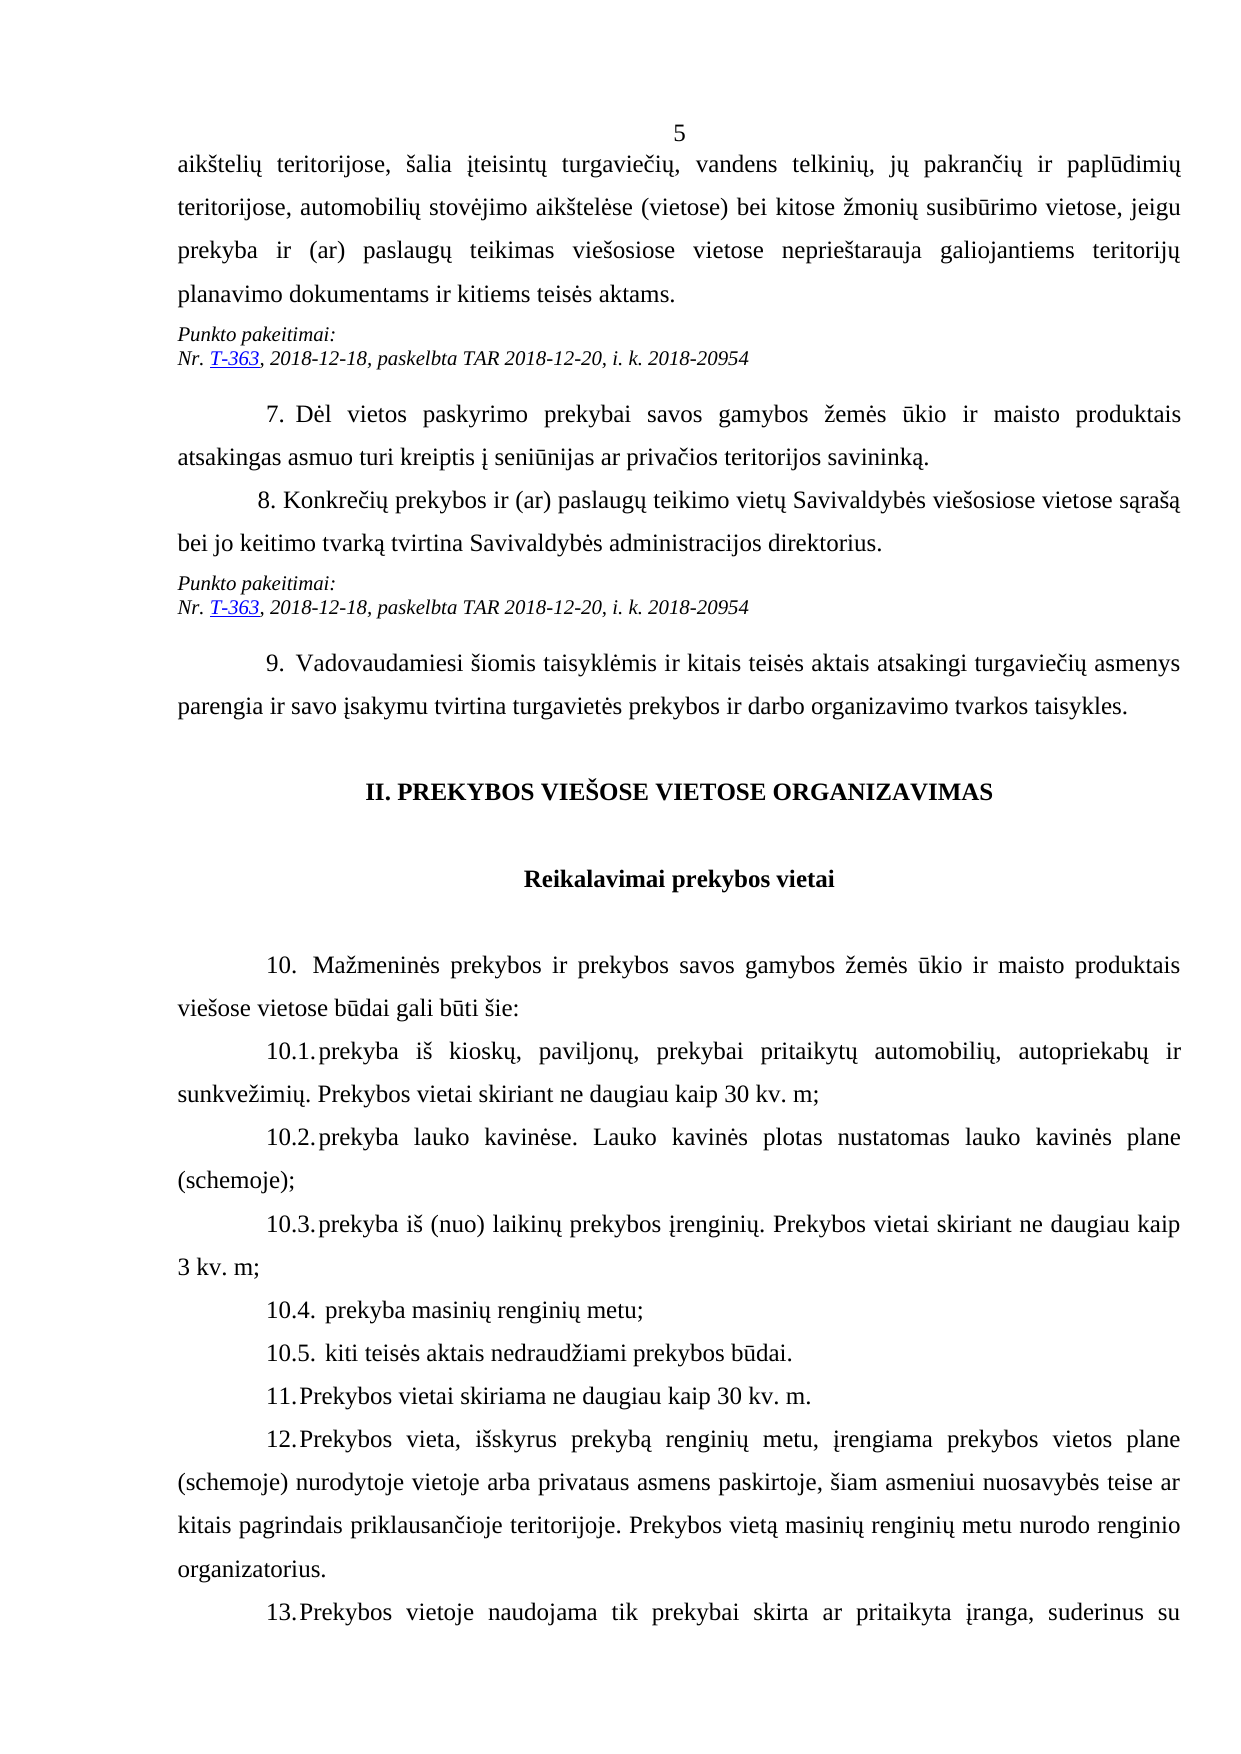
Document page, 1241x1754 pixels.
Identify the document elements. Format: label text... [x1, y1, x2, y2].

text 10.2. prekyba lauko kavinėse. Lauko kavinės plotas nustatomas lauko kavinės plane (schemoje); [177, 1122, 1181, 1194]
text Reikalavimai prekybos vietai [177, 864, 1181, 892]
text Nr. T-363, 2018-12-18, paskelbta TAR 2018-12-20, i. k. 2018-20954 [177, 595, 1181, 619]
text 13. Prekybos vietoje naudojama tik prekybai skirta ar pritaikyta įranga, suderinus su [177, 1597, 1181, 1626]
text 10.1. prekyba iš kioskų, paviljonų, prekybai pritaikytų automobilių, autopriekabų ir sunkvežimių. Prekybos vietai skiriant ne daugiau kaip 30 kv. m; [177, 1036, 1181, 1108]
text aikštelių teritorijose, šalia įteisintų turgaviečių, vandens telkinių, jų pakrančių ir paplūdimių teritorijose, automobilių stovėjimo aikštelėse (vietose) bei kitose žmonių susibūrimo vietose, jeigu prekyba ir (ar) paslaugų teikimas viešosiose vietose neprieštarauja galiojantiems teritorijų planavimo dokumentams ir kitiems teisės aktams. [177, 149, 1181, 307]
text 10.5. kiti teisės aktais nedraudžiami prekybos būdai. [177, 1338, 1181, 1367]
text 10.3. prekyba iš (nuo) laikinų prekybos įrenginių. Prekybos vietai skiriant ne daugiau kaip 3 kv. m; [177, 1209, 1181, 1281]
text 7. Dėl vietos paskyrimo prekybai savos gamybos žemės ūkio ir maisto produktais atsakingas asmuo turi kreiptis į seniūnijas ar privačios teritorijos savininką. [177, 399, 1181, 471]
text Punkto pakeitimai: [177, 571, 1181, 595]
text 8. Konkrečių prekybos ir (ar) paslaugų teikimo vietų Savivaldybės viešosiose vietose sąrašą bei jo keitimo tvarką tvirtina Savivaldybės administracijos direktorius. [177, 485, 1181, 557]
text 10.4. prekyba masinių renginių metu; [177, 1295, 1181, 1324]
text II. PREKYBOS VIEŠOSE VIETOSE ORGANIZAVIMAS [177, 777, 1181, 806]
text 10. Mažmeninės prekybos ir prekybos savos gamybos žemės ūkio ir maisto produktais viešose vietose būdai gali būti šie: [177, 950, 1181, 1022]
text Nr. T-363, 2018-12-18, paskelbta TAR 2018-12-20, i. k. 2018-20954 [177, 346, 1181, 370]
text 9. Vadovaudamiesi šiomis taisyklėmis ir kitais teisės aktais atsakingi turgaviečių asmenys parengia ir savo įsakymu tvirtina turgavietės prekybos ir darbo organizavimo tvarkos taisykles. [177, 648, 1181, 720]
text 11. Prekybos vietai skiriama ne daugiau kaip 30 kv. m. [177, 1381, 1181, 1410]
text Punkto pakeitimai: [177, 322, 1181, 346]
text 12. Prekybos vieta, išskyrus prekybą renginių metu, įrengiama prekybos vietos plane (schemoje) nurodytoje vietoje arba privataus asmens paskirtoje, šiam asmeniui nuosavybės teise ar kitais pagrindais priklausančioje teritorijoje. Prekybos vietą masinių renginių metu nurodo renginio organizatorius. [177, 1424, 1181, 1582]
